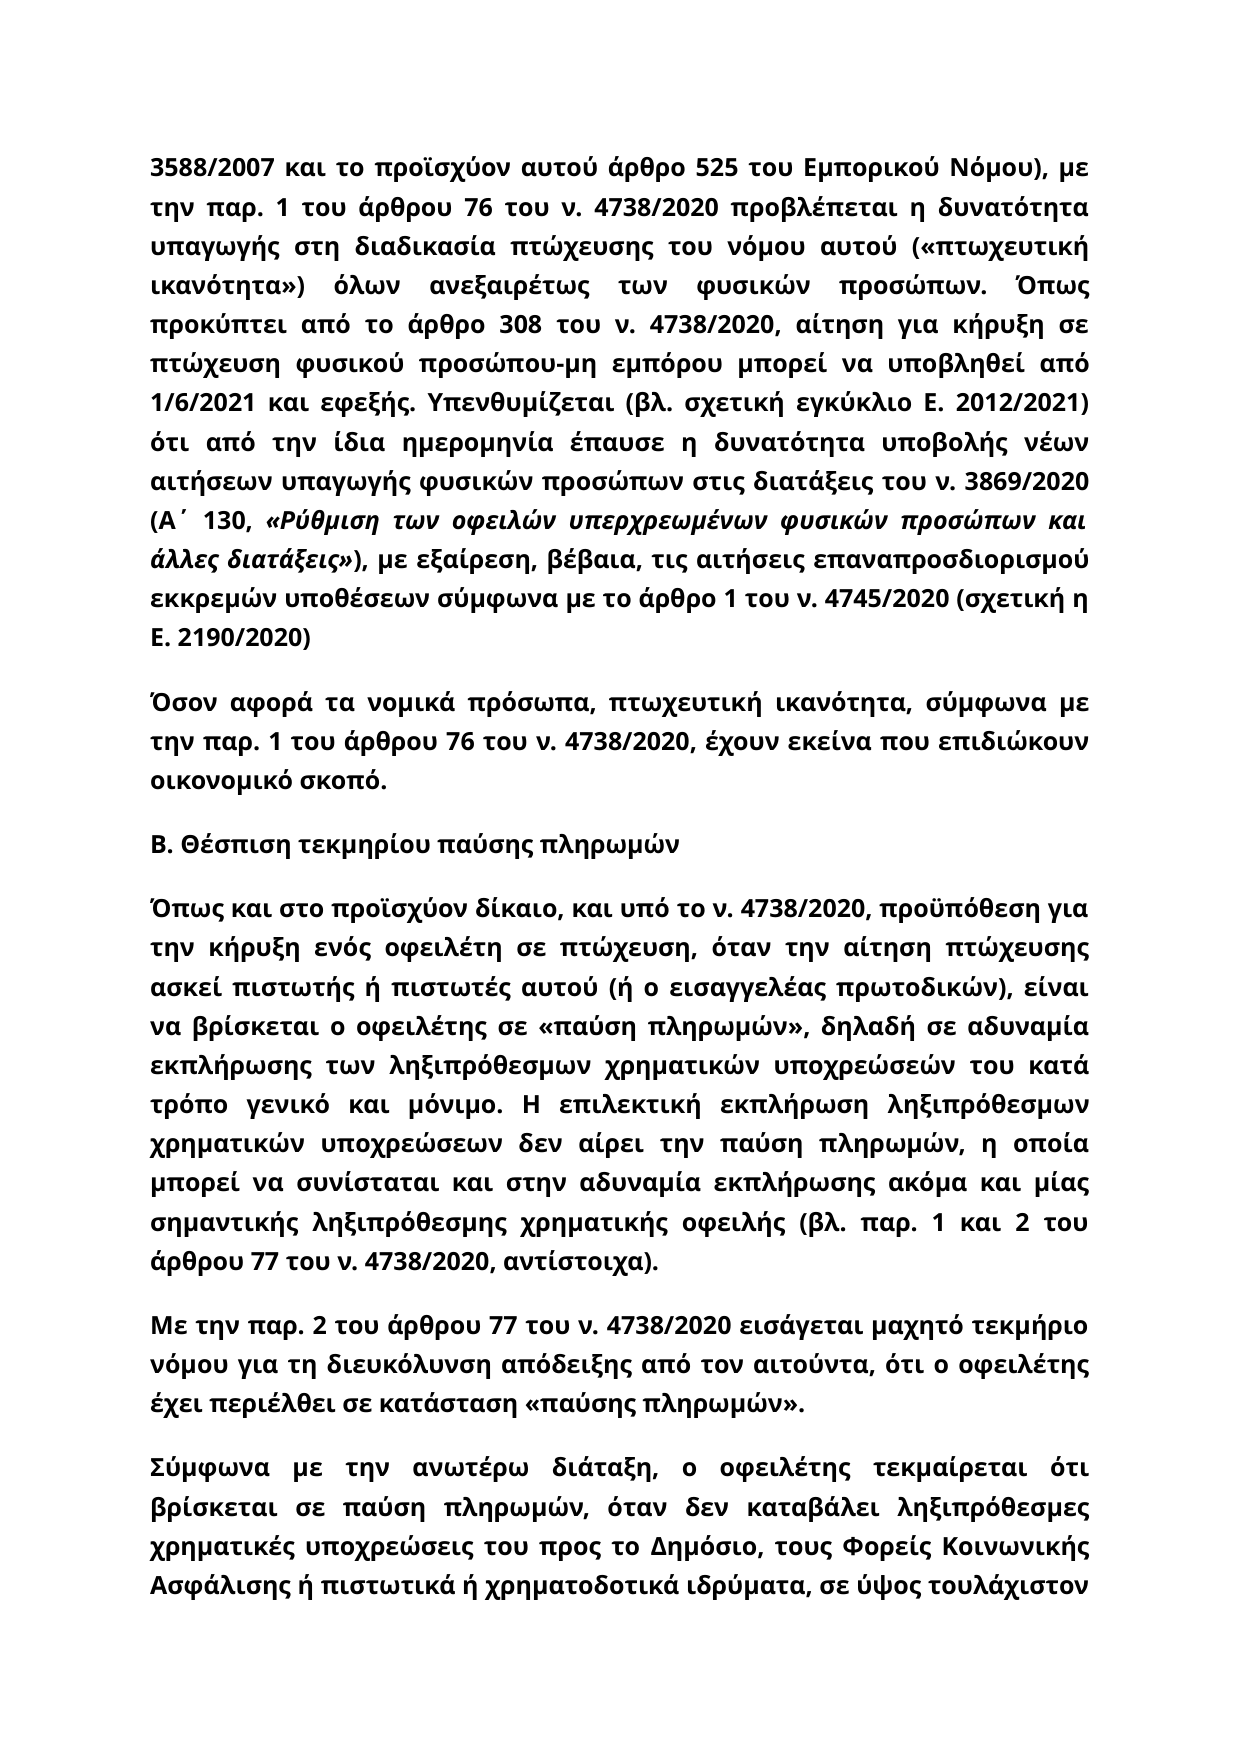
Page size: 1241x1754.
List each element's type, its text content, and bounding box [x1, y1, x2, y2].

text Σύμφωνα με την ανωτέρω διάταξη, ο οφειλέτης τεκμαίρεται ότι βρίσκεται σε παύση πληρωμών, όταν δεν καταβάλει ληξιπρόθεσμες χρηματικές υποχρεώσεις του προς το Δημόσιο, τους Φορείς Κοινωνικής Ασφάλισης ή πιστωτικά ή χρηματοδοτικά ιδρύματα, σε ύψος τουλάχιστον [150, 1450, 1090, 1602]
text Όσον αφορά τα νομικά πρόσωπα, πτωχευτική ικανότητα, σύμφωνα με την παρ. 1 του άρθρου 76 του ν. 4738/2020, έχουν εκείνα που επιδιώκουν οικονομικό σκοπό. [150, 684, 1090, 797]
text Με την παρ. 2 του άρθρου 77 του ν. 4738/2020 εισάγεται μαχητό τεκμήριο νόμου για τη διευκόλυνση απόδειξης από τον αιτούντα, ότι ο οφειλέτης έχει περιέλθει σε κατάσταση «παύσης πληρωμών». [150, 1307, 1090, 1420]
text Όπως και στο προϊσχύον δίκαιο, και υπό το ν. 4738/2020, προϋπόθεση για την κήρυξη ενός οφειλέτη σε πτώχευση, όταν την αίτηση πτώχευσης ασκεί πιστωτής ή πιστωτές αυτού (ή ο εισαγγελέας πρωτοδικών), είναι να βρίσκεται ο οφειλέτης σε «παύση πληρωμών», δηλαδή σε αδυναμία εκπλήρωσης των ληξιπρόθεσμων χρηματικών υποχρεώσεών του κατά τρόπο γενικό και μόνιμο. Η επιλεκτική εκπλήρωση ληξιπρόθεσμων χρηματικών υποχρεώσεων δεν αίρει την παύση πληρωμών, η οποία μπορεί να συνίσταται και στην αδυναμία εκπλήρωσης ακόμα και μίας σημαντικής ληξιπρόθεσμης χρηματικής οφειλής (βλ. παρ. 1 και 2 του άρθρου 77 του ν. 4738/2020, αντίστοιχα). [150, 891, 1090, 1277]
text 3588/2007 και το προϊσχύον αυτού άρθρο 525 του Εμπορικού Νόμου), με την παρ. 1 του άρθρου 76 του ν. 4738/2020 προβλέπεται η δυνατότητα υπαγωγής στη διαδικασία πτώχευσης του νόμου αυτού («πτωχευτική ικανότητα») όλων ανεξαιρέτως των φυσικών προσώπων. Όπως προκύπτει από το άρθρο 308 του ν. 4738/2020, αίτηση για κήρυξη σε πτώχευση φυσικού προσώπου-μη εμπόρου μπορεί να υποβληθεί από 1/6/2021 και εφεξής. Υπενθυμίζεται (βλ. σχετική εγκύκλιο Ε. 2012/2021) ότι από την ίδια ημερομηνία έπαυσε η δυνατότητα υποβολής νέων αιτήσεων υπαγωγής φυσικών προσώπων στις διατάξεις του ν. 3869/2020 (Α΄ 130, «Ρύθμιση των οφειλών υπερχρεωμένων φυσικών προσώπων και άλλες διατάξεις»), με εξαίρεση, βέβαια, τις αιτήσεις επαναπροσδιορισμού εκκρεμών υποθέσεων σύμφωνα με το άρθρο 1 του ν. 4745/2020 (σχετική η Ε. 2190/2020) [150, 150, 1090, 654]
text Β. Θέσπιση τεκμηρίου παύσης πληρωμών [150, 827, 1090, 861]
